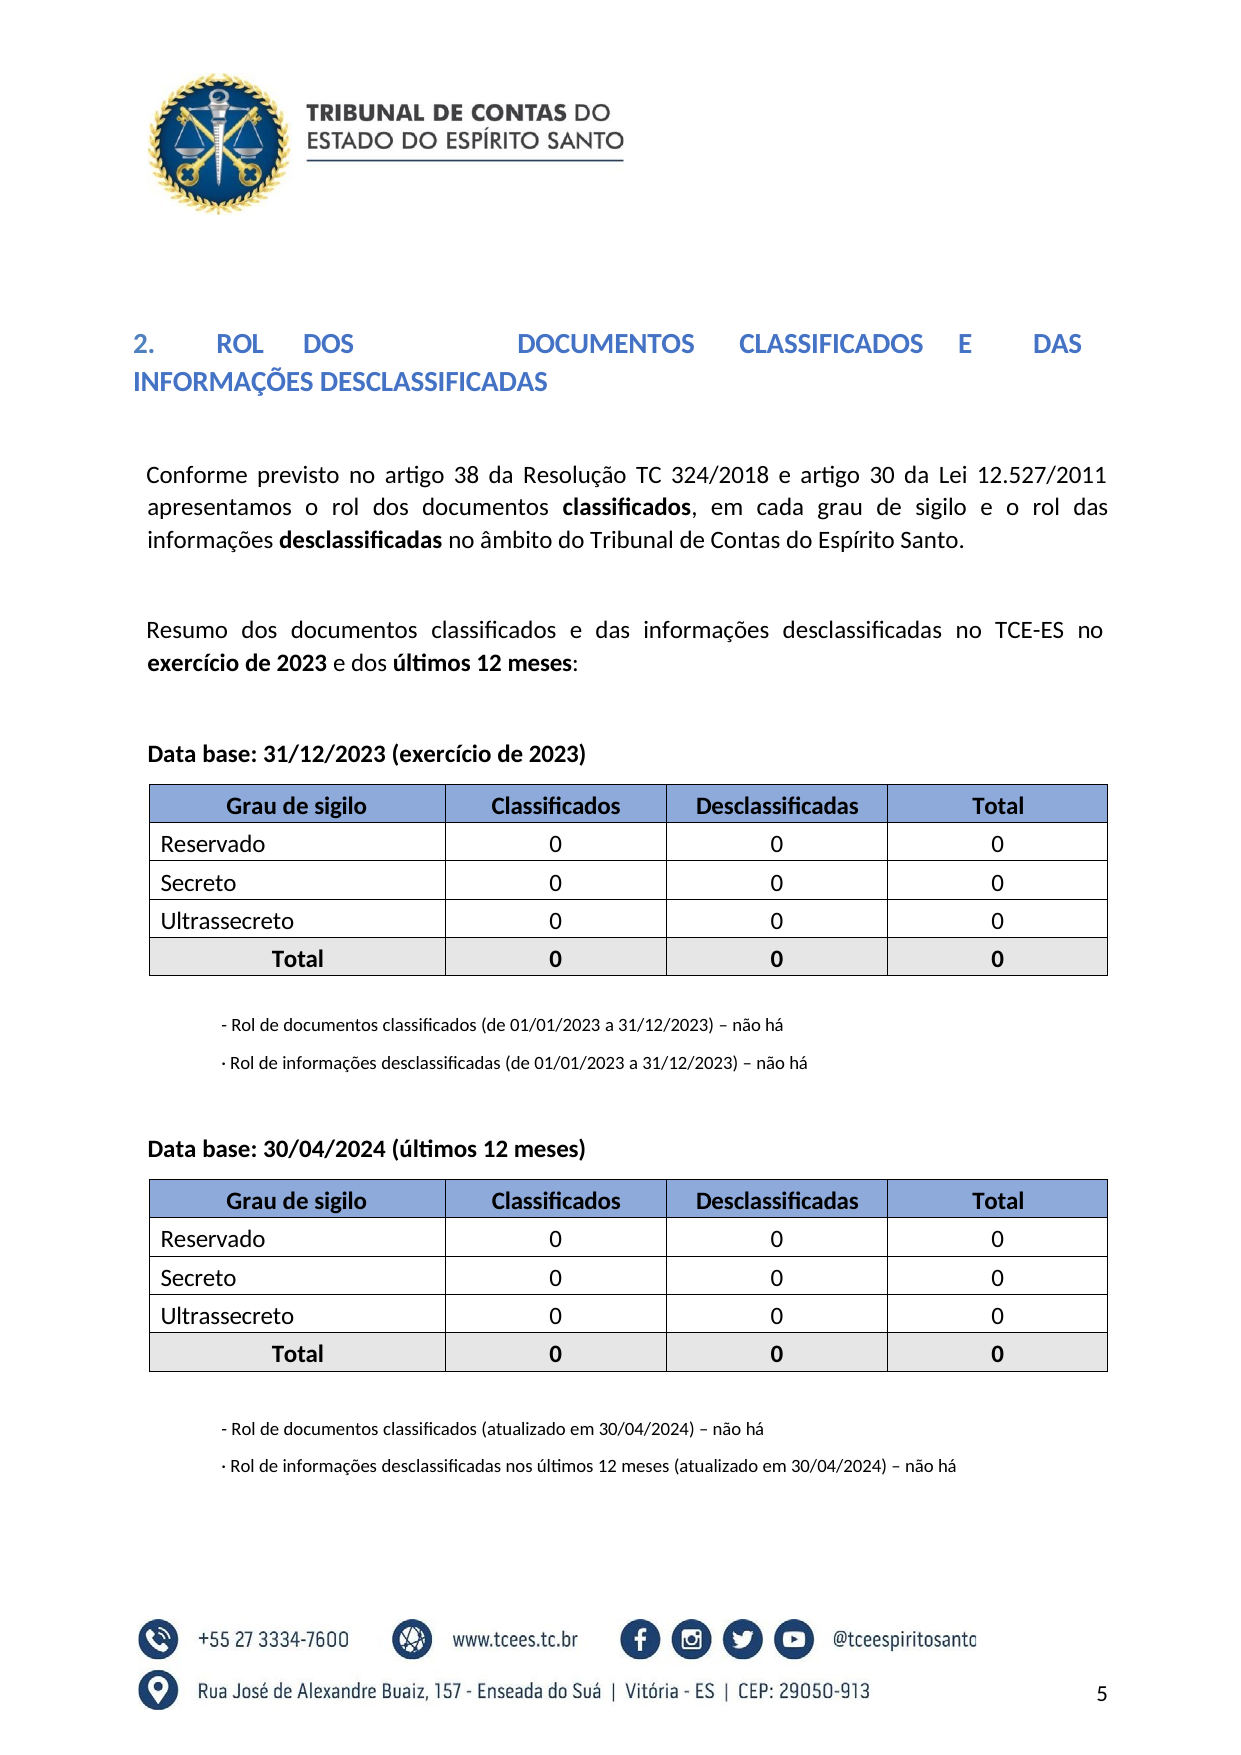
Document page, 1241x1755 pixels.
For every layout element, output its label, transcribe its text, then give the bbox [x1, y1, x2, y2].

table_cell 0 [667, 938, 887, 975]
table_cell 0 [446, 1295, 666, 1332]
table_cell 0 [667, 900, 887, 937]
subtitle exercício de 2023 e dos últimos 12 meses: [147, 647, 1137, 678]
table_cell 0 [446, 823, 666, 860]
table_cell 0 [888, 823, 1107, 860]
table_cell 0 [667, 1218, 887, 1256]
subtitle Data base: 31/12/2023 (exercício de 2023) [147, 738, 1137, 769]
table_header Grau de sigilo [150, 785, 445, 822]
table_cell 0 [667, 1257, 887, 1294]
text Resumo dos documentos classificados e das informações desclassificadas no TCE-ES no [146, 614, 1137, 645]
table_cell 0 [888, 938, 1107, 975]
table_header Total [888, 785, 1107, 822]
table_cell 0 [446, 861, 666, 898]
table_cell 0 [888, 1295, 1107, 1332]
table_cell 0 [446, 1218, 666, 1256]
table_cell 0 [667, 823, 887, 860]
table_cell Ultrassecreto [150, 900, 445, 937]
list ROL DOS DOCUMENTOS CLASSIFICADOS E DAS INFORMAÇÕES DESCLASSIFICADAS [133, 325, 1109, 398]
table_cell 0 [888, 1218, 1107, 1256]
table_cell 0 [446, 938, 666, 975]
table_cell Secreto [150, 1257, 445, 1294]
table_cell 0 [888, 1257, 1107, 1294]
table_header Total [888, 1180, 1107, 1217]
table_cell 0 [446, 900, 666, 937]
table_cell 0 [446, 1333, 666, 1371]
table_cell Total [150, 938, 445, 975]
table_cell 0 [888, 1333, 1107, 1371]
table_header Desclassificadas [667, 1180, 887, 1217]
table_cell 0 [888, 861, 1107, 898]
table_cell Reservado [150, 1218, 445, 1256]
table_cell 0 [667, 1295, 887, 1332]
table_header Grau de sigilo [150, 1180, 445, 1217]
table_cell Total [150, 1333, 445, 1371]
text - Rol de documentos classificados (de 01/01/2023 a 31/12/2023) – não há [221, 1014, 1137, 1037]
table_header Classificados [446, 785, 666, 822]
list Rol de informações desclassificadas (de 01/01/2023 a 31/12/2023) – não há [221, 1051, 1137, 1074]
table_header Desclassificadas [667, 785, 887, 822]
table_cell Secreto [150, 861, 445, 898]
table_cell 0 [888, 900, 1107, 937]
table_cell 0 [667, 1333, 887, 1371]
table_cell 0 [446, 1257, 666, 1294]
table_header Classificados [446, 1180, 666, 1217]
table_cell 0 [667, 861, 887, 898]
text - Rol de documentos classificados (atualizado em 30/04/2024) – não há [221, 1417, 1137, 1440]
list Rol de informações desclassificadas nos últimos 12 meses (atualizado em 30/04/2024) – não há [221, 1454, 1137, 1477]
table_cell Reservado [150, 823, 445, 860]
table_cell Ultrassecreto [150, 1295, 445, 1332]
text Conforme previsto no artigo 38 da Resolução TC 324/2018 e artigo 30 da Lei 12.527/2011 apresentamos o rol dos documentos classificados, em cada grau de sigilo e o rol das informações desclassificadas no âmbito do Tribunal de Contas do Espírito Santo. [146, 459, 1109, 554]
subtitle Data base: 30/04/2024 (últimos 12 meses) [147, 1133, 1137, 1164]
